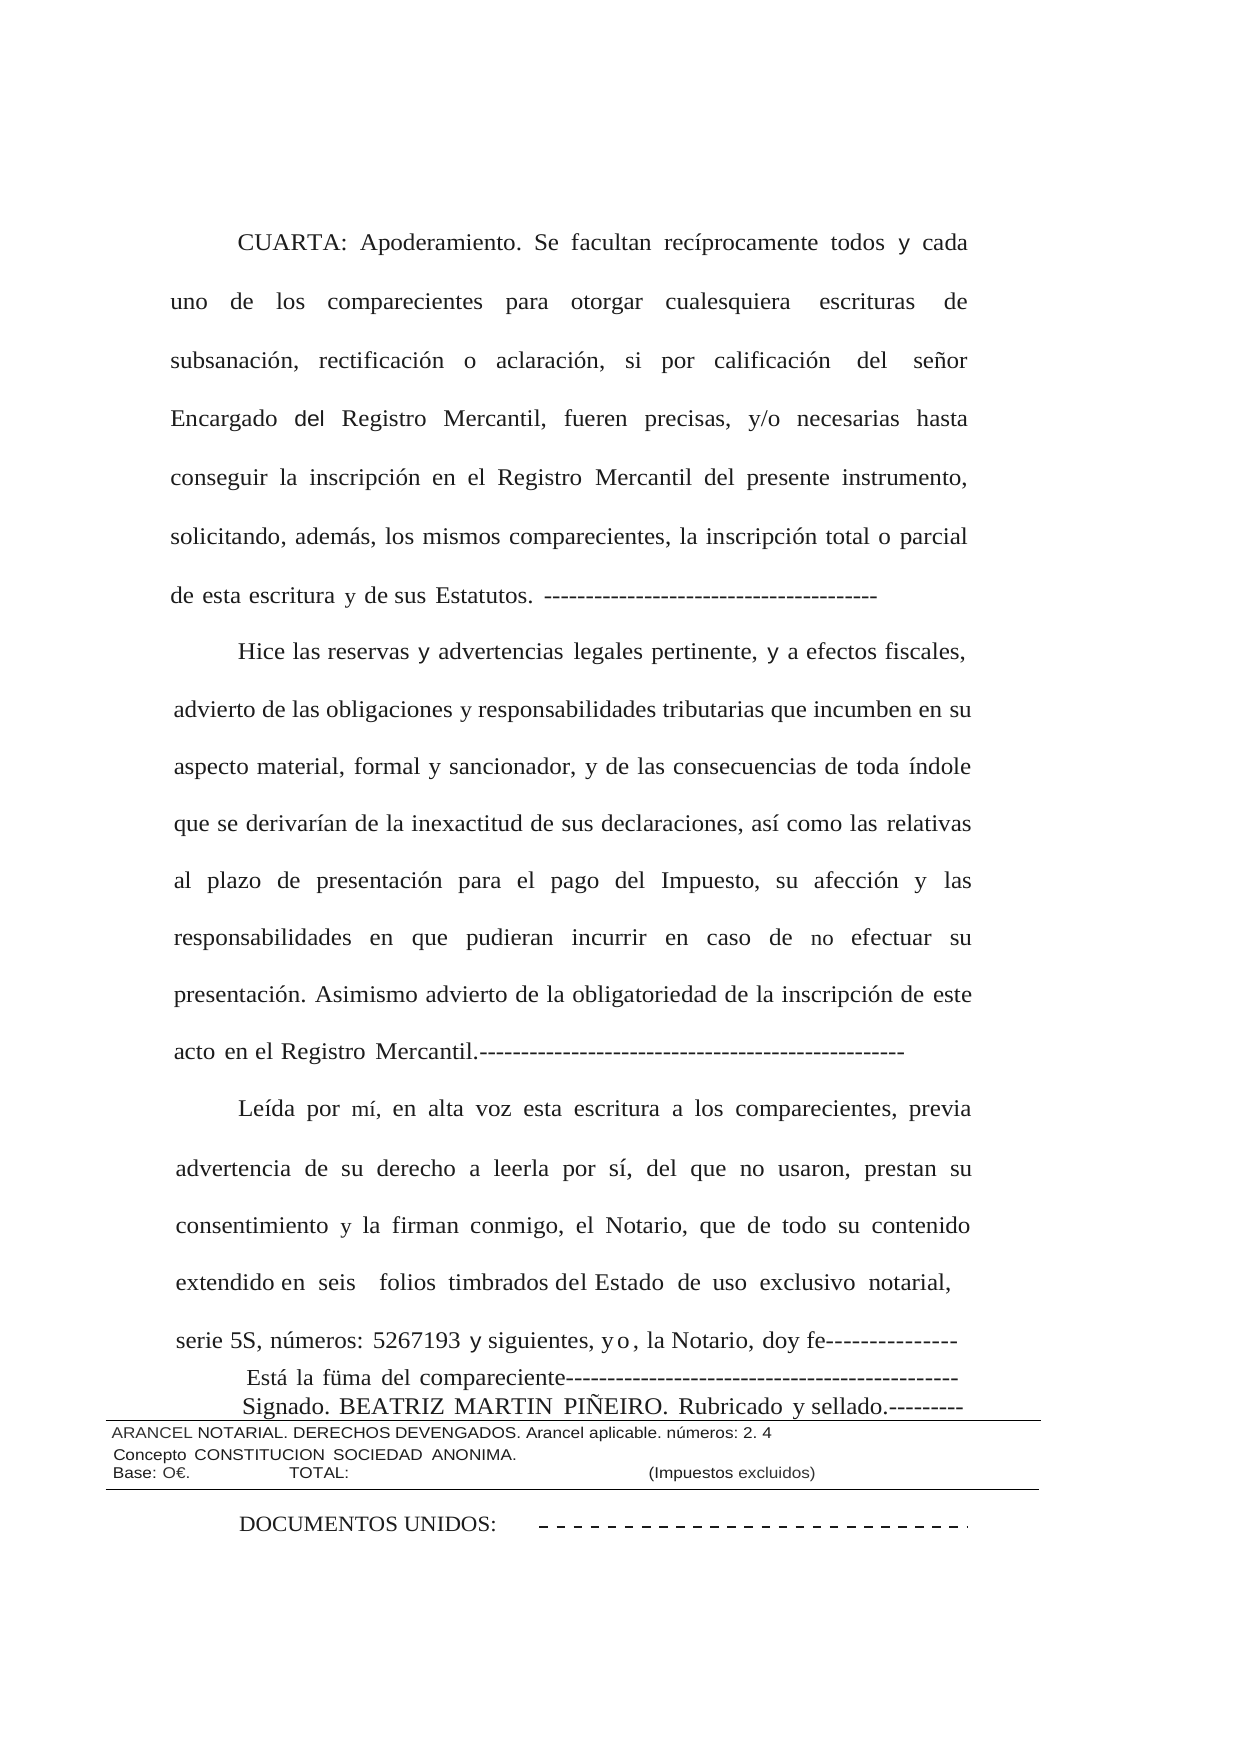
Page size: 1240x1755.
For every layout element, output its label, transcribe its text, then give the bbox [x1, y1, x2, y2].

text DOCUMENTOS UNIDOS: [239, 1511, 1235, 1537]
text Hice las reservas y advertencias legales pertinente, y a efectos fiscales, [12, 639, 1191, 665]
text Leída por mí, en alta voz esta escritura a los comparecientes, previa advertencia de su derecho a leerla por sí, del que no usaron, prestan su consentimiento y la firman conmigo, el Notario, que de todo su contenido extendido en seis folios timbrados del Estado de uso exclusivo notarial, [175, 1094, 972, 1296]
text advierto de las obligaciones y responsabilidades tributarias que incumben en su aspecto material, formal y sancionador, y de las consecuencias de toda índole que se derivarían de la inexactitud de sus declaraciones, así como las relativas al plazo de presentación para el pago del Impuesto, su afección y las responsabilidades en que pudieran incurrir en caso de no efectuar su presentación. Asimismo advierto de la obligatoriedad de la inscripción de este acto en el Registro Mercantil.--------------------------------------------------- [173, 695, 972, 1065]
text CUARTA: Apoderamiento. Se facultan recíprocamente todos y cada uno de los comparecientes para otorgar cualesquiera escrituras de subsanación, rectificación o aclaración, si por calificación del señor Encargado del Registro Mercantil, fueren precisas, y/o necesarias hasta conseguir la inscripción en el Registro Mercantil del presente instrumento, solicitando, además, los mismos comparecientes, la inscripción total o parcial de esta escritura y de sus Estatutos. ---------------------------------------- [170, 228, 968, 608]
text Está la füma del compareciente ­ [12, 1363, 1193, 1390]
text Signado. BEATRIZ MARTIN PIÑEIRO. Rubricado y sellado.--------- [12, 1392, 1193, 1420]
text serie 5S, números: 5267193 y siguientes, yo, la Notario, doy fe ­ [176, 1326, 1235, 1354]
